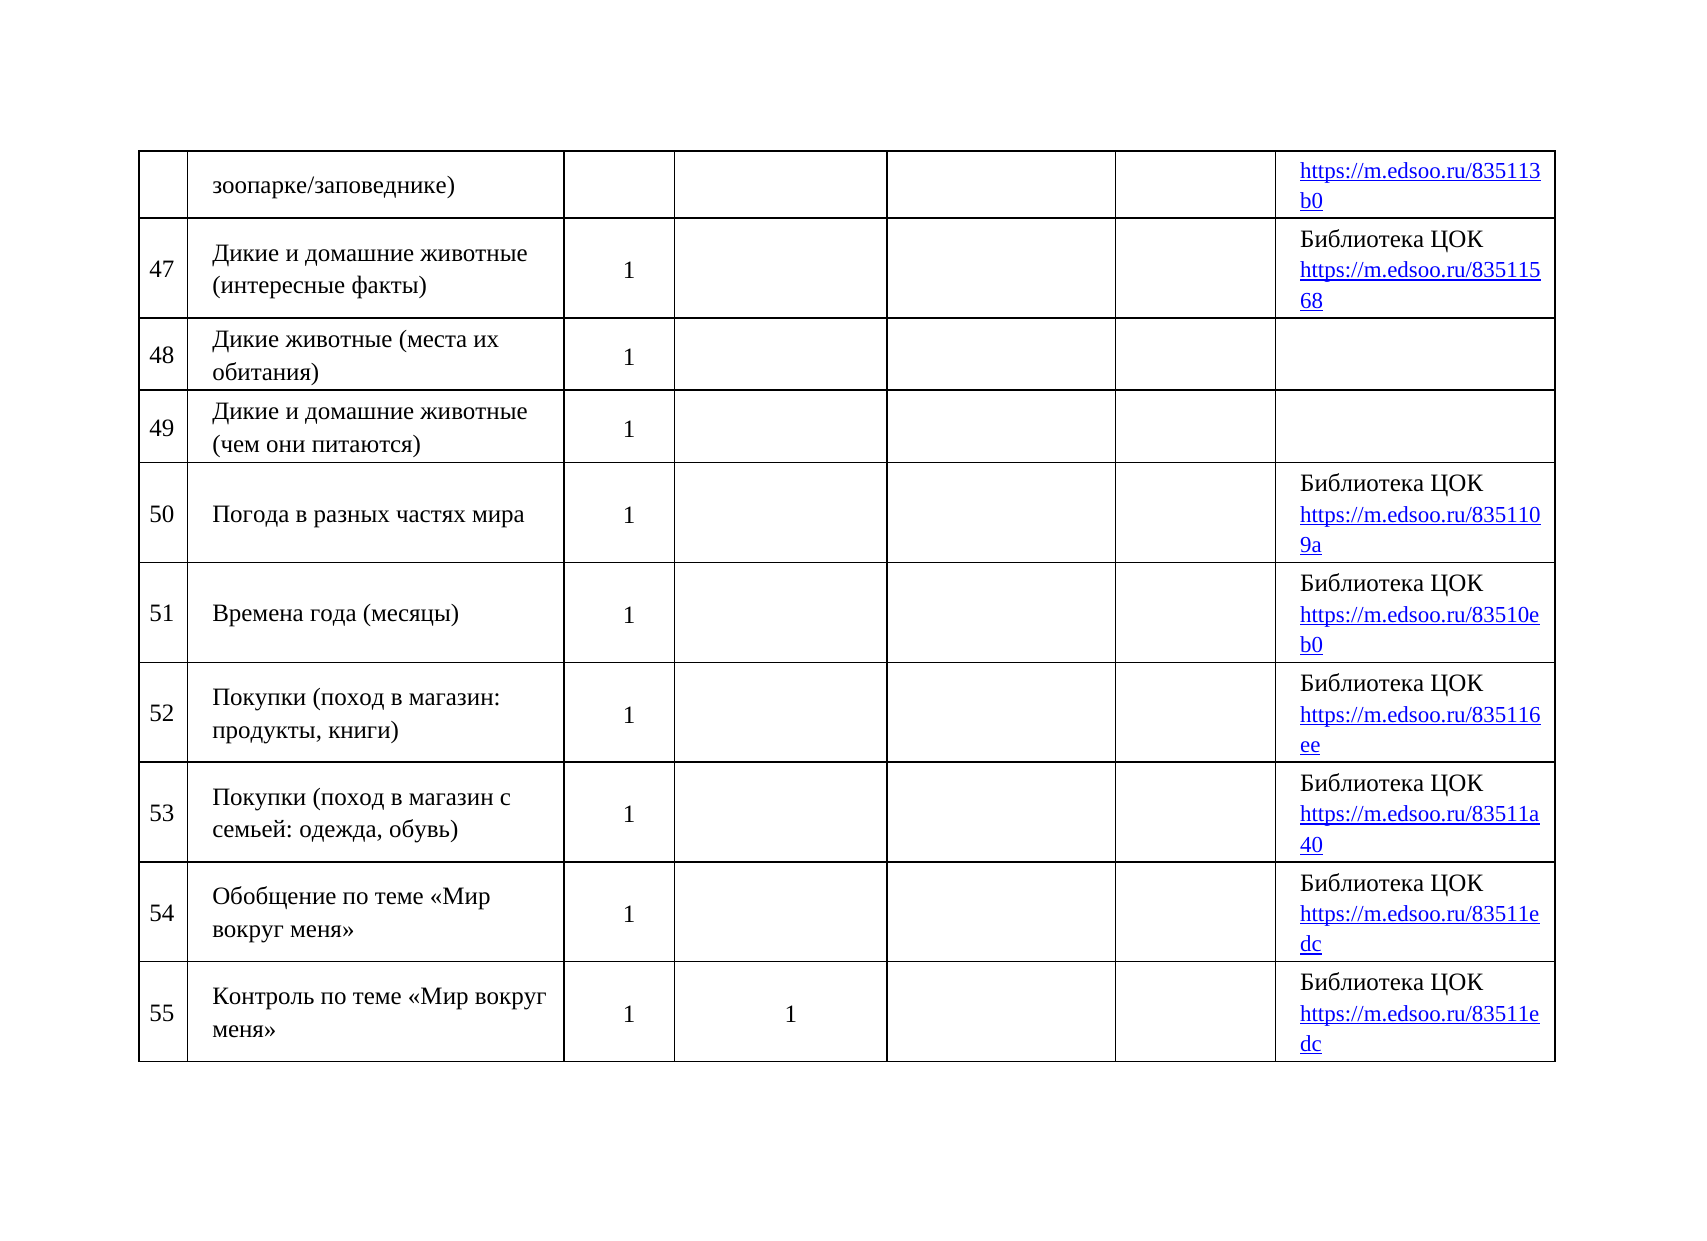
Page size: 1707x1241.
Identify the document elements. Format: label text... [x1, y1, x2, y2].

table_cell [1116, 962, 1275, 1061]
table_cell Библиотека ЦОК https://m.edsoo.ru/83511a40 [1276, 763, 1554, 861]
table_cell 1 [565, 763, 674, 861]
table_cell [1116, 463, 1275, 562]
table_cell [1116, 863, 1275, 961]
table_cell [1116, 563, 1275, 661]
table_cell 55 [140, 962, 187, 1061]
table_cell [888, 763, 1115, 861]
table_cell 54 [140, 863, 187, 961]
table_cell [1116, 763, 1275, 861]
table_cell [1276, 319, 1554, 389]
table_cell [675, 319, 886, 389]
table_cell 53 [140, 763, 187, 861]
table_cell Дикие и домашние животные (чем они питаются) [188, 391, 563, 462]
table_cell [675, 152, 886, 217]
table_cell [888, 563, 1115, 661]
table_cell [888, 962, 1115, 1061]
table_cell 48 [140, 319, 187, 389]
table_cell 1 [565, 563, 674, 661]
table_cell 1 [565, 463, 674, 562]
table_cell [565, 152, 674, 217]
table_cell [888, 319, 1115, 389]
table_cell [888, 663, 1115, 761]
table_cell 1 [565, 391, 674, 462]
table_cell Библиотека ЦОК https://m.edsoo.ru/83511568 [1276, 219, 1554, 317]
table_cell Контроль по теме «Мир вокруг меня» [188, 962, 563, 1061]
table_cell Погода в разных частях мира [188, 463, 563, 562]
table_cell зоопарке/заповеднике) [188, 152, 563, 217]
table_cell Времена года (месяцы) [188, 563, 563, 661]
table_cell [140, 152, 187, 217]
table_cell 1 [675, 962, 886, 1061]
table_cell Дикие и домашние животные (интересные факты) [188, 219, 563, 317]
table_cell Библиотека ЦОК https://m.edsoo.ru/83510eb0 [1276, 563, 1554, 661]
table_cell [675, 463, 886, 562]
table_cell Дикие животные (места их обитания) [188, 319, 563, 389]
table_cell [888, 863, 1115, 961]
table_cell [1116, 391, 1275, 462]
table_cell 1 [565, 319, 674, 389]
table_cell 47 [140, 219, 187, 317]
table_cell 52 [140, 663, 187, 761]
table_cell 51 [140, 563, 187, 661]
table_cell 1 [565, 663, 674, 761]
table_cell [888, 463, 1115, 562]
table_cell 1 [565, 962, 674, 1061]
table_cell [1116, 152, 1275, 217]
table_cell Покупки (поход в магазин с семьей: одежда, обувь) [188, 763, 563, 861]
table_cell [888, 391, 1115, 462]
table_cell Обобщение по теме «Мир вокруг меня» [188, 863, 563, 961]
table_cell [675, 763, 886, 861]
table_cell [1116, 219, 1275, 317]
table_cell [1116, 319, 1275, 389]
table_cell [675, 663, 886, 761]
table_cell Библиотека ЦОК https://m.edsoo.ru/835116ee [1276, 663, 1554, 761]
table_cell Покупки (поход в магазин: продукты, книги) [188, 663, 563, 761]
table_cell Библиотека ЦОК https://m.edsoo.ru/83511edc [1276, 863, 1554, 961]
table_cell [888, 219, 1115, 317]
table_cell [1116, 663, 1275, 761]
table_cell [675, 863, 886, 961]
table_cell [675, 563, 886, 661]
table_cell [675, 391, 886, 462]
table_cell Библиотека ЦОК https://m.edsoo.ru/83511edc [1276, 962, 1554, 1061]
table_cell 1 [565, 863, 674, 961]
table_cell 50 [140, 463, 187, 562]
table_cell [675, 219, 886, 317]
table_cell Библиотека ЦОК https://m.edsoo.ru/8351109a [1276, 463, 1554, 562]
table_cell 1 [565, 219, 674, 317]
table_cell 49 [140, 391, 187, 462]
table_cell [1276, 391, 1554, 462]
table_cell https://m.edsoo.ru/835113b0 [1276, 152, 1554, 217]
table_cell [888, 152, 1115, 217]
